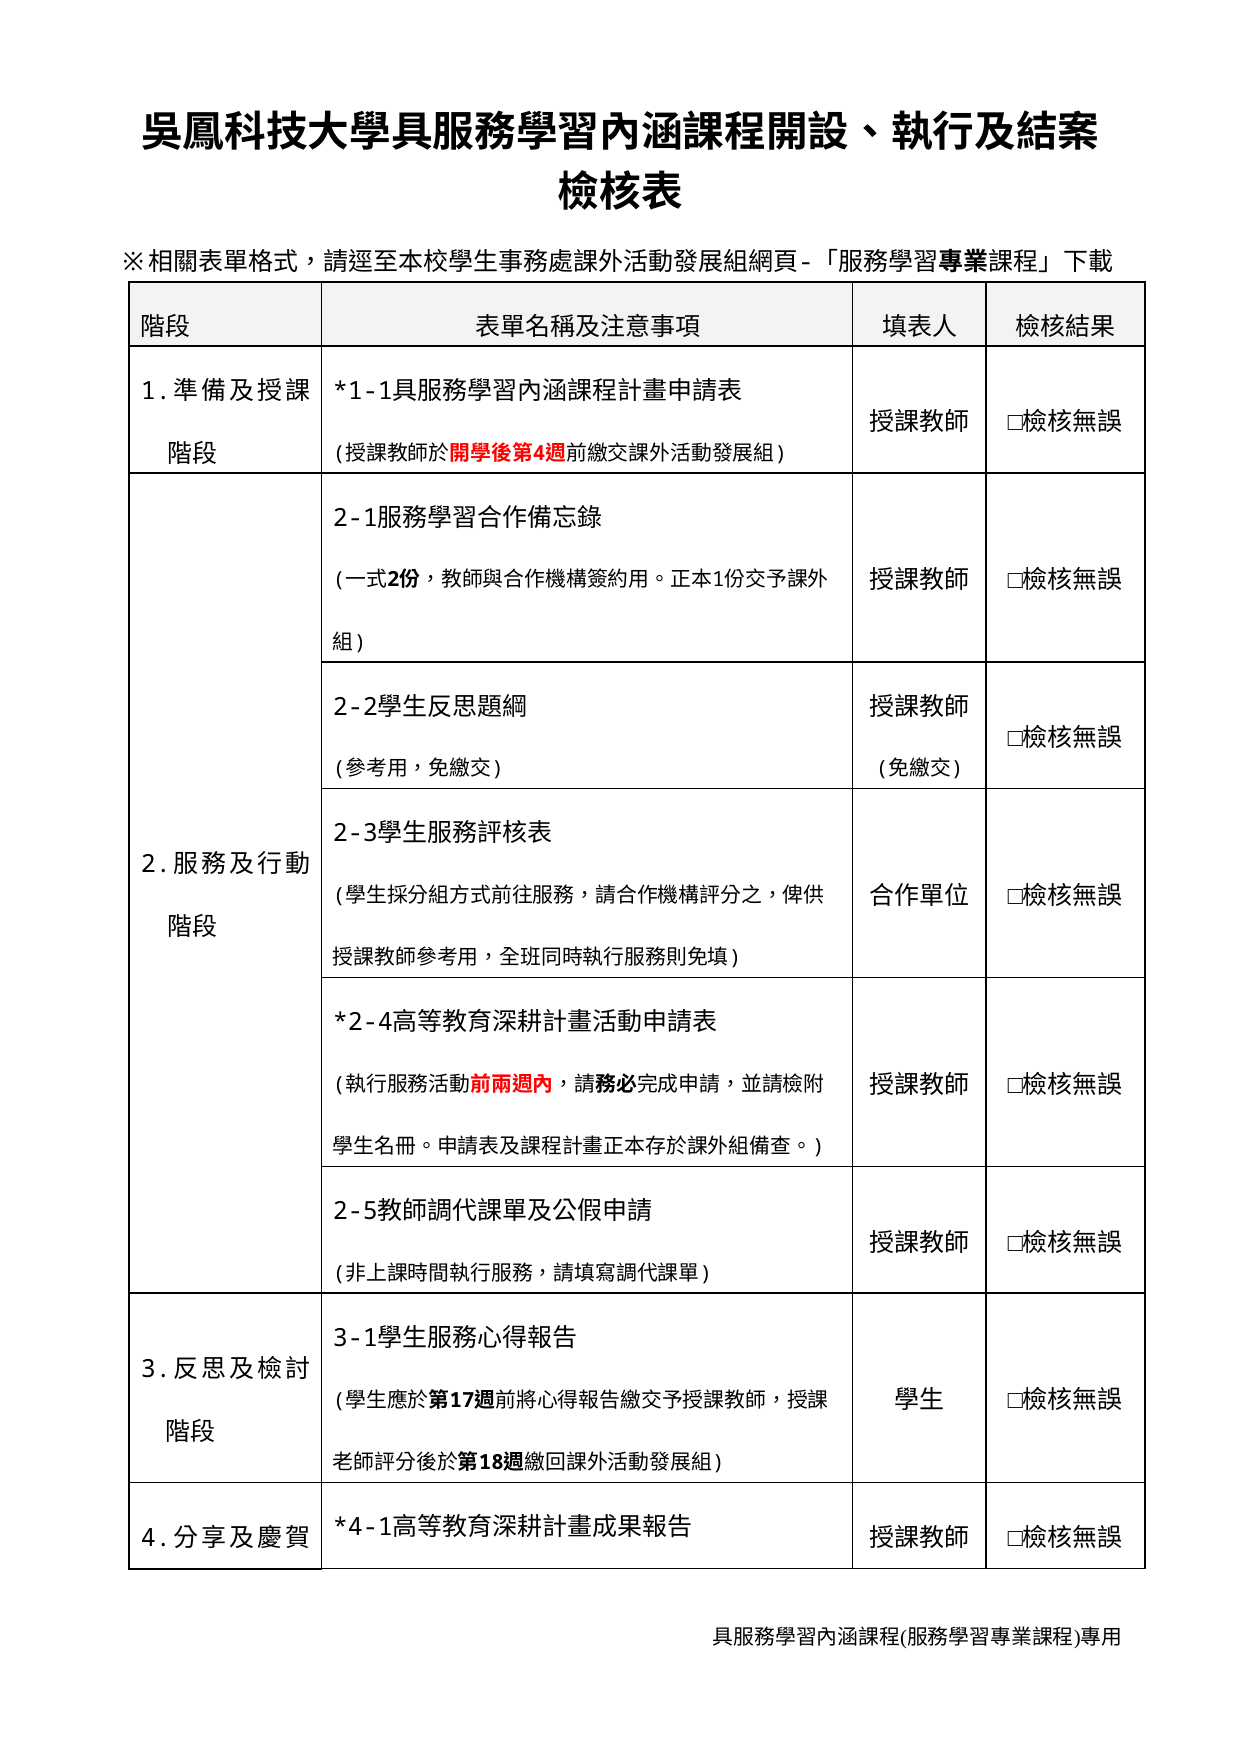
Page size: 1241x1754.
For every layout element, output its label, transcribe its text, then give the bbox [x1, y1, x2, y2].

table_cell □檢核無誤 [987, 789, 1144, 977]
table_cell □檢核無誤 [987, 474, 1144, 661]
table_header 填表人 [853, 283, 985, 345]
table_cell 2.服務及行動階段 [130, 474, 321, 1292]
table_cell 授課教師 [853, 1167, 985, 1292]
table_cell *2-4高等教育深耕計畫活動申請表 (執行服務活動前兩週內，請務必完成申請，並請檢附學生名冊。申請表及課程計畫正本存於課外組備查。) [322, 978, 852, 1166]
table_cell □檢核無誤 [987, 1483, 1144, 1568]
table_cell □檢核無誤 [987, 663, 1144, 788]
text 吳鳳科技大學具服務學習內涵課程開設、執行及結案 [118, 98, 1122, 158]
table_cell 授課教師 (免繳交) [853, 663, 985, 788]
table_cell *1-1具服務學習內涵課程計畫申請表 (授課教師於開學後第4週前繳交課外活動發展組) [322, 347, 852, 472]
table_cell 3.反思及檢討階段 [130, 1294, 321, 1481]
table_cell 授課教師 [853, 978, 985, 1166]
table_cell □檢核無誤 [987, 1294, 1144, 1481]
table_cell 2-1服務學習合作備忘錄 (一式2份，教師與合作機構簽約用。正本1份交予課外組) [322, 474, 852, 661]
table_cell 1.準備及授課階段 [130, 347, 321, 472]
table_cell 學生 [853, 1294, 985, 1481]
table_cell *4-1高等教育深耕計畫成果報告 [322, 1483, 852, 1568]
table_cell 3-1學生服務心得報告 (學生應於第17週前將心得報告繳交予授課教師，授課老師評分後於第18週繳回課外活動發展組) [322, 1294, 852, 1481]
table_cell □檢核無誤 [987, 1167, 1144, 1292]
table_cell 2-3學生服務評核表 (學生採分組方式前往服務，請合作機構評分之，俾供授課教師參考用，全班同時執行服務則免填) [322, 789, 852, 977]
table_header 檢核結果 [987, 283, 1144, 345]
table_cell 2-5教師調代課單及公假申請 (非上課時間執行服務，請填寫調代課單) [322, 1167, 852, 1292]
text ※相關表單格式，請逕至本校學生事務處課外活動發展組網頁-「服務學習專業課程」下載 [118, 218, 1122, 281]
table_cell 4.分享及慶賀 [130, 1483, 321, 1568]
table_header 階段 [130, 283, 321, 345]
table_cell 合作單位 [853, 789, 985, 977]
table_cell 授課教師 [853, 347, 985, 472]
table_header 表單名稱及注意事項 [322, 283, 852, 345]
table_cell 2-2學生反思題綱 (參考用，免繳交) [322, 663, 852, 788]
text 檢核表 [118, 158, 1122, 218]
table_cell 授課教師 [853, 474, 985, 661]
table_cell □檢核無誤 [987, 978, 1144, 1166]
table_cell 授課教師 [853, 1483, 985, 1568]
table_cell □檢核無誤 [987, 347, 1144, 472]
